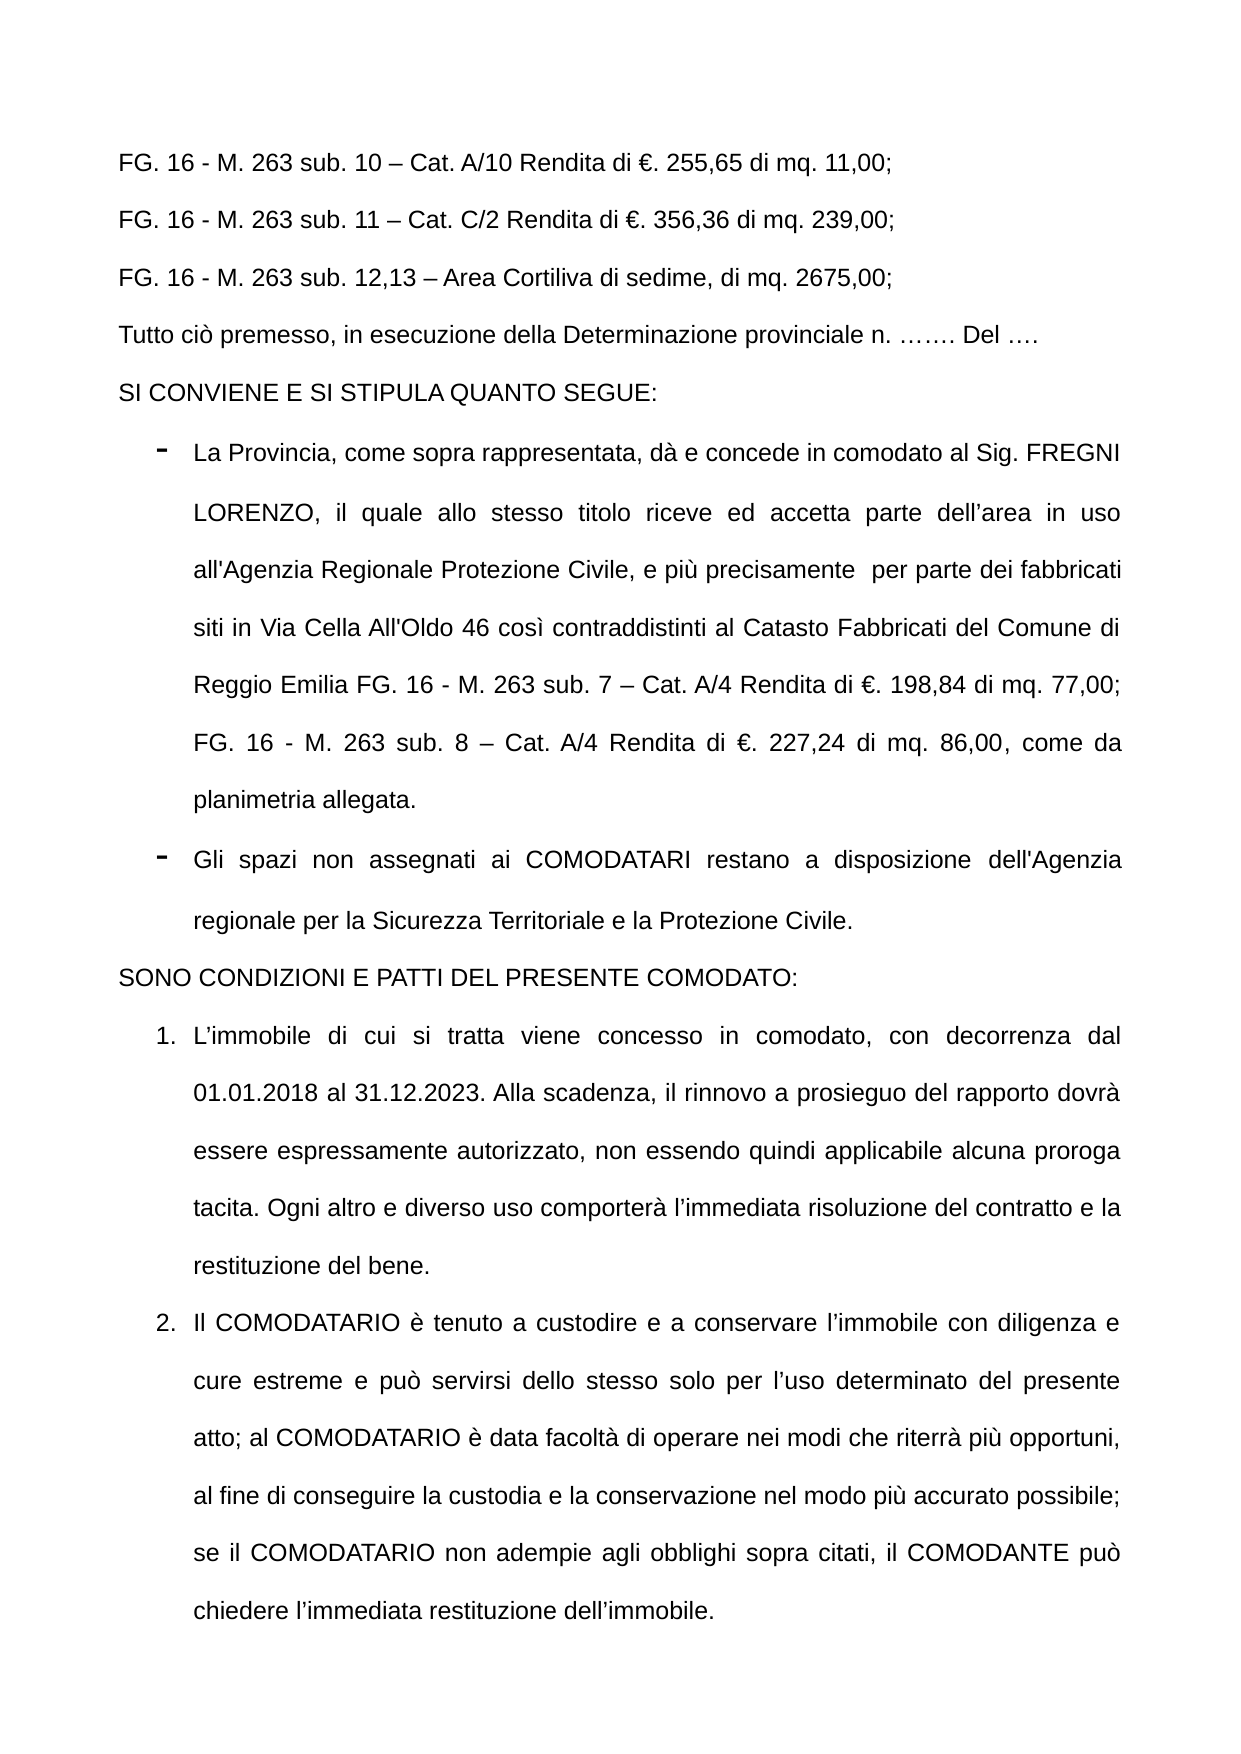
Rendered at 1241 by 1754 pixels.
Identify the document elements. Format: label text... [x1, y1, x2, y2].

text Tutto ciò premesso, in esecuzione della Determinazione provinciale n. ……. Del …. [118, 320, 1122, 349]
text FG. 16 - M. 263 sub. 11 – Cat. C/2 Rendita di €. 356,36 di mq. 239,00; [118, 205, 1122, 234]
text SONO CONDIZIONI E PATTI DEL PRESENTE COMODATO: [118, 963, 1122, 992]
list L’immobile di cui si tratta viene concesso in comodato, con decorrenza dal 01.01.2018 al 31.12.2023. Alla scadenza, il rinnovo a prosieguo del rapporto dovrà essere espressamente autorizzato, non essendo quindi applicabile alcuna proroga tacita. Ogni altro e diverso uso comporterà l’immediata risoluzione del contratto e la restituzione del bene. [156, 1021, 1122, 1279]
list Gli spazi non assegnati ai COMODATARI restano a disposizione dell'Agenzia regionale per la Sicurezza Territoriale e la Protezione Civile. [156, 843, 1122, 934]
text FG. 16 - M. 263 sub. 12,13 – Area Cortiliva di sedime, di mq. 2675,00; [118, 263, 1122, 291]
list Il COMODATARIO è tenuto a custodire e a conservare l’immobile con diligenza e cure estreme e può servirsi dello stesso solo per l’uso determinato del presente atto; al COMODATARIO è data facoltà di operare nei modi che riterrà più opportuni, al fine di conseguire la custodia e la conservazione nel modo più accurato possibile; se il COMODATARIO non adempie agli obblighi sopra citati, il COMODANTE può chiedere l’immediata restituzione dell’immobile. [156, 1308, 1122, 1624]
text SI CONVIENE E SI STIPULA QUANTO SEGUE: [118, 378, 1122, 406]
text FG. 16 - M. 263 sub. 10 – Cat. A/10 Rendita di €. 255,65 di mq. 11,00; [118, 148, 1122, 176]
list La Provincia, come sopra rappresentata, dà e concede in comodato al Sig. FREGNI LORENZO, il quale allo stesso titolo riceve ed accetta parte dell’area in uso all'Agenzia Regionale Protezione Civile, e più precisamente per parte dei fabbricati siti in Via Cella All'Oldo 46 così contraddistinti al Catasto Fabbricati del Comune di Reggio Emilia FG. 16 - M. 263 sub. 7 – Cat. A/4 Rendita di €. 198,84 di mq. 77,00; FG. 16 - M. 263 sub. 8 – Cat. A/4 Rendita di €. 227,24 di mq. 86,00, come da planimetria allegata. [156, 435, 1122, 814]
